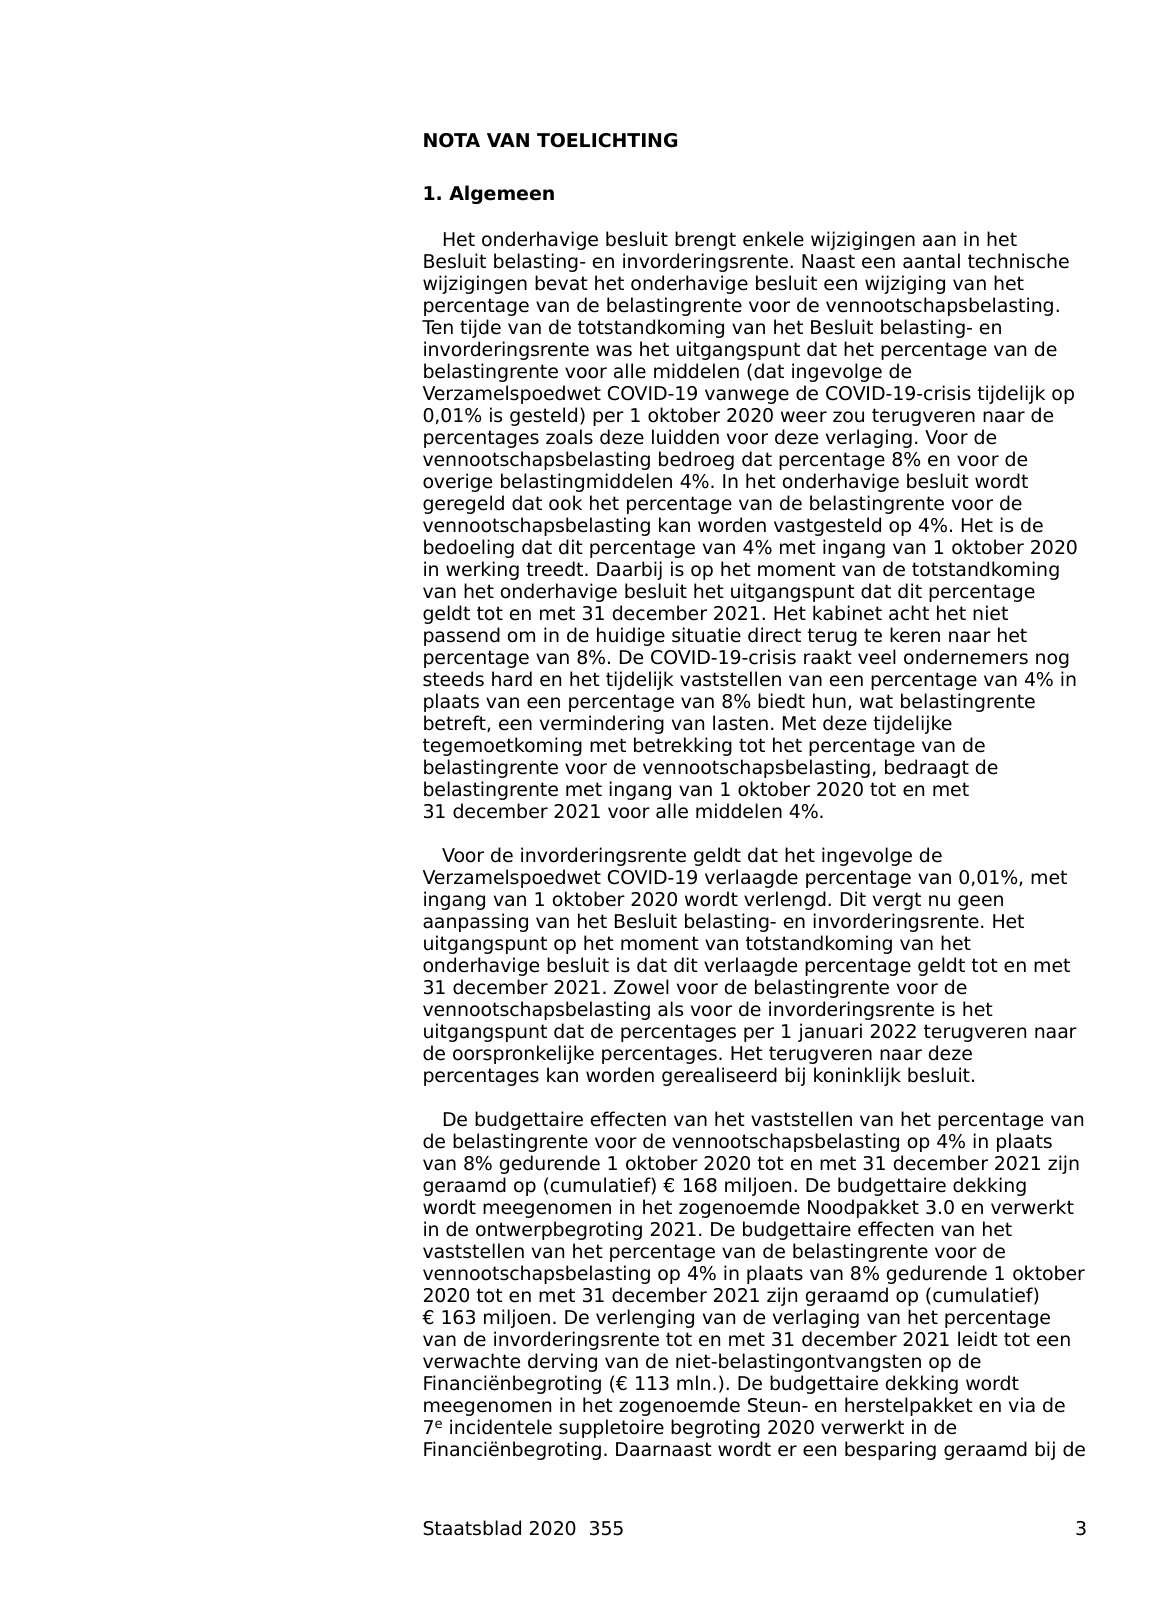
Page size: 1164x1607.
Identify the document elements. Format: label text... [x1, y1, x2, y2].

subtitle 1. Algemeen [422, 182, 1087, 204]
text De budgettaire effecten van het vaststellen van het percentage van de belastingrente voor de vennootschapsbelasting op 4% in plaats van 8% gedurende 1 oktober 2020 tot en met 31 december 2021 zijn geraamd op (cumulatief) € 168 miljoen. De budgettaire dekking wordt meegenomen in het zogenoemde Noodpakket 3.0 en verwerkt in de ontwerpbegroting 2021. De budgettaire effecten van het vaststellen van het percentage van de belastingrente voor de vennootschapsbelasting op 4% in plaats van 8% gedurende 1 oktober 2020 tot en met 31 december 2021 zijn geraamd op (cumulatief) € 163 miljoen. De verlenging van de verlaging van het percentage van de invorderingsrente tot en met 31 december 2021 leidt tot een verwachte derving van de niet-belastingontvangsten op de Financiënbegroting (€ 113 mln.). De budgettaire dekking wordt meegenomen in het zogenoemde Steun- en herstelpakket en via de 7e incidentele suppletoire begroting 2020 verwerkt in de Financiënbegroting. Daarnaast wordt er een besparing geraamd bij de [422, 1109, 1087, 1461]
text Het onderhavige besluit brengt enkele wijzigingen aan in het Besluit belasting- en invorderingsrente. Naast een aantal technische wijzigingen bevat het onderhavige besluit een wijziging van het percentage van de belastingrente voor de vennootschapsbelasting. Ten tijde van de totstandkoming van het Besluit belasting- en invorderingsrente was het uitgangspunt dat het percentage van de belastingrente voor alle middelen (dat ingevolge de Verzamelspoedwet COVID-19 vanwege de COVID-19-crisis tijdelijk op 0,01% is gesteld) per 1 oktober 2020 weer zou terugveren naar de percentages zoals deze luidden voor deze verlaging. Voor de vennootschapsbelasting bedroeg dat percentage 8% en voor de overige belastingmiddelen 4%. In het onderhavige besluit wordt geregeld dat ook het percentage van de belastingrente voor de vennootschapsbelasting kan worden vastgesteld op 4%. Het is de bedoeling dat dit percentage van 4% met ingang van 1 oktober 2020 in werking treedt. Daarbij is op het moment van de totstandkoming van het onderhavige besluit het uitgangspunt dat dit percentage geldt tot en met 31 december 2021. Het kabinet acht het niet passend om in de huidige situatie direct terug te keren naar het percentage van 8%. De COVID-19-crisis raakt veel ondernemers nog steeds hard en het tijdelijk vaststellen van een percentage van 4% in plaats van een percentage van 8% biedt hun, wat belastingrente betreft, een vermindering van lasten. Met deze tijdelijke tegemoetkoming met betrekking tot het percentage van de belastingrente voor de vennootschapsbelasting, bedraagt de belastingrente met ingang van 1 oktober 2020 tot en met 31 december 2021 voor alle middelen 4%. [422, 229, 1087, 823]
subtitle NOTA VAN TOELICHTING [422, 130, 1087, 152]
text Voor de invorderingsrente geldt dat het ingevolge de Verzamelspoedwet COVID-19 verlaagde percentage van 0,01%, met ingang van 1 oktober 2020 wordt verlengd. Dit vergt nu geen aanpassing van het Besluit belasting- en invorderingsrente. Het uitgangspunt op het moment van totstandkoming van het onderhavige besluit is dat dit verlaagde percentage geldt tot en met 31 december 2021. Zowel voor de belastingrente voor de vennootschapsbelasting als voor de invorderingsrente is het uitgangspunt dat de percentages per 1 januari 2022 terugveren naar de oorspronkelijke percentages. Het terugveren naar deze percentages kan worden gerealiseerd bij koninklijk besluit. [422, 845, 1087, 1087]
